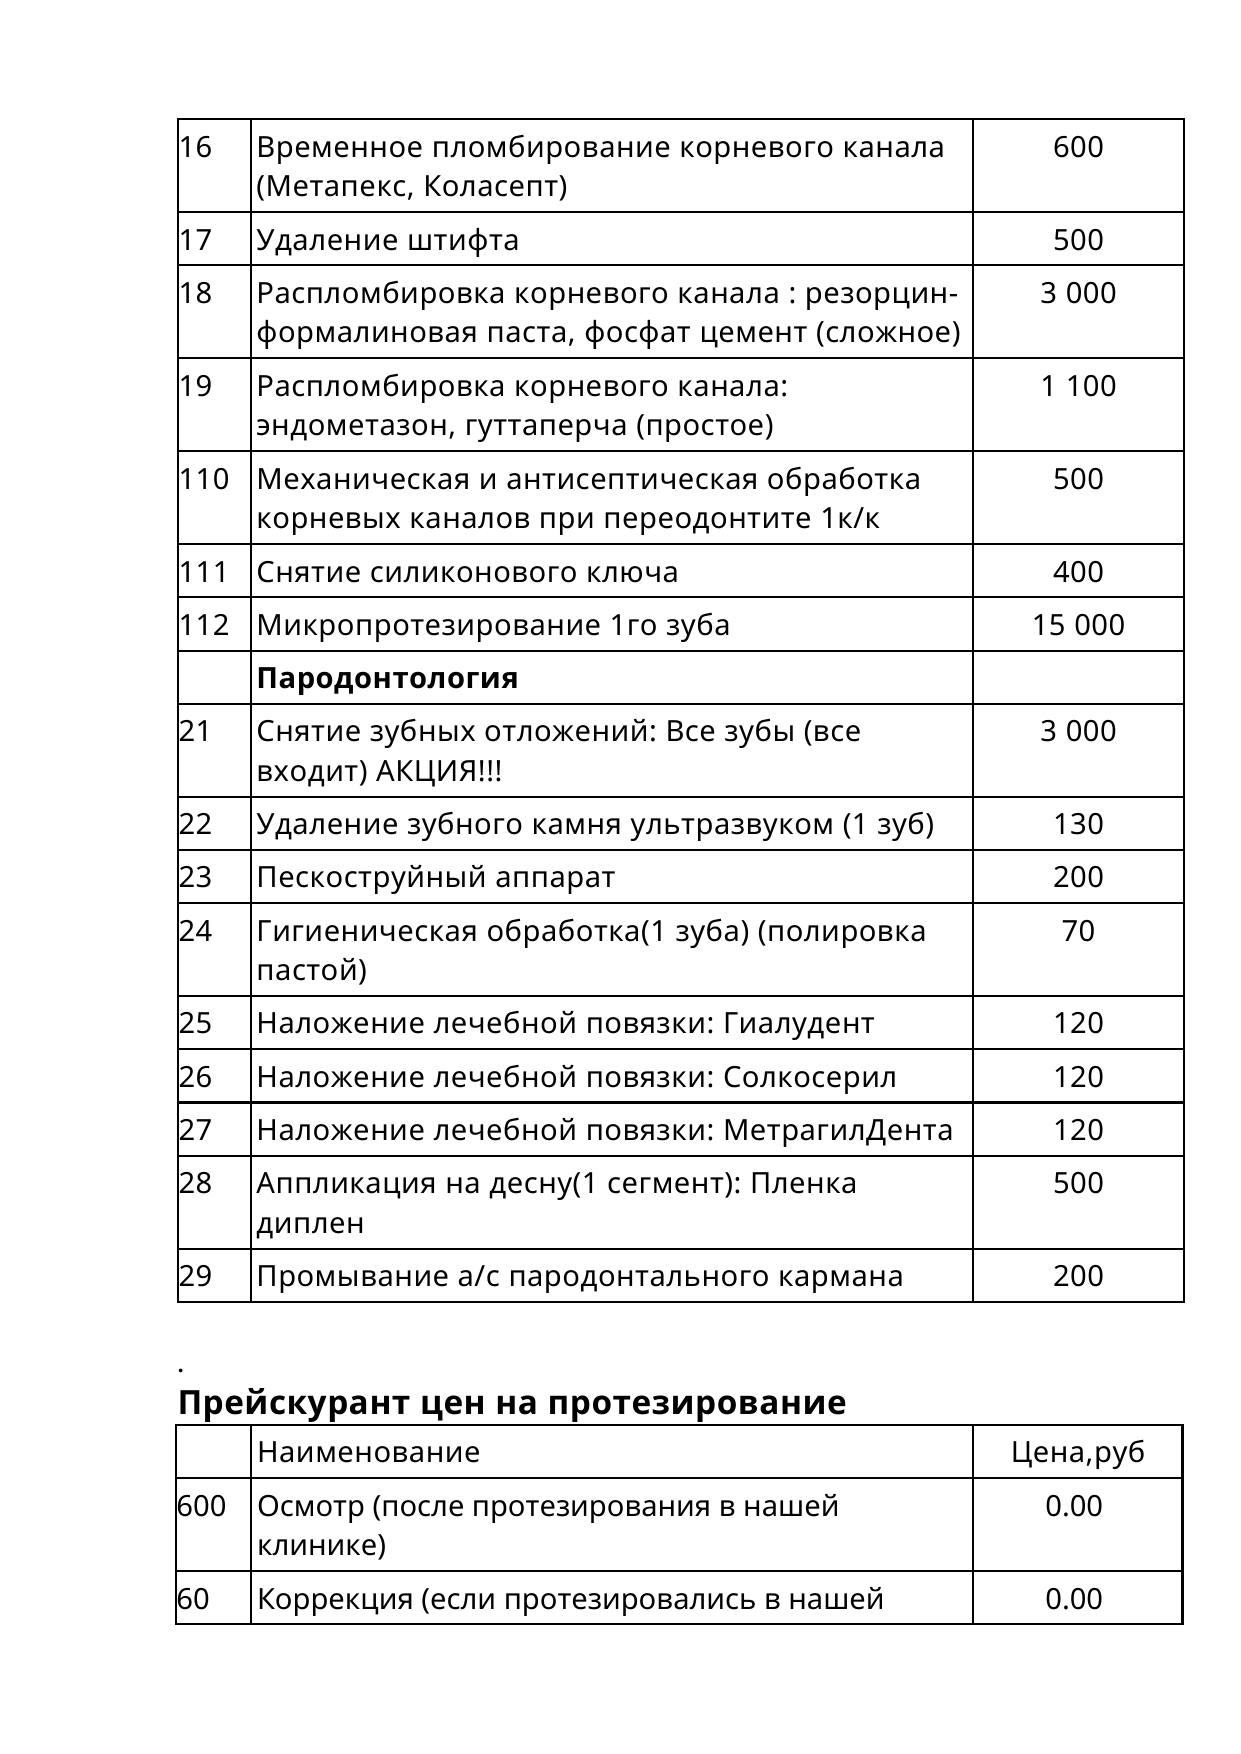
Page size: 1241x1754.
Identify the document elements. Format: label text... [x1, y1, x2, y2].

table_cell 26 [179, 1050, 250, 1101]
table_cell [179, 652, 250, 703]
table_cell 21 [179, 705, 250, 796]
table_cell Промывание а/с пародонтального кармана [252, 1250, 972, 1301]
table_cell Распломбировка корневого канала: эндометазон, гуттаперча (простое) [252, 359, 972, 450]
table_cell 28 [179, 1157, 250, 1248]
table_cell 0.00 [974, 1572, 1181, 1623]
table_cell Наложение лечебной повязки: Гиалудент [252, 997, 972, 1048]
table_cell 19 [179, 359, 250, 450]
table_cell [1184, 1477, 1195, 1570]
table_cell 600 [974, 120, 1183, 211]
table_cell 22 [179, 798, 250, 849]
table_cell Пескоструйный аппарат [252, 851, 972, 902]
table_cell Осмотр (после протезирования в нашей клинике) [252, 1479, 972, 1570]
table_cell Коррекция (если протезировались в нашей [252, 1572, 972, 1623]
table_cell 120 [974, 1104, 1183, 1155]
table_cell [974, 652, 1183, 703]
table_cell 1 100 [974, 359, 1183, 450]
table_cell 200 [974, 1250, 1183, 1301]
table_cell 25 [179, 997, 250, 1048]
table_cell 120 [974, 1050, 1183, 1101]
table_cell 200 [974, 851, 1183, 902]
table_header Наименование [252, 1426, 972, 1477]
table_cell Снятие силиконового ключа [252, 545, 972, 596]
table_cell 500 [974, 1157, 1183, 1248]
table_cell Снятие зубных отложений: Все зубы (все входит) АКЦИЯ!!! [252, 705, 972, 796]
table_cell Распломбировка корневого канала : резорцин-формалиновая паста, фосфат цемент (сложное) [252, 266, 972, 357]
table_cell Гигиеническая обработка(1 зуба) (полировка пастой) [252, 904, 972, 995]
table_cell Пародонтология [252, 652, 972, 703]
table_cell 60 [177, 1572, 250, 1623]
table_cell 500 [974, 452, 1183, 543]
table_cell 15 000 [974, 598, 1183, 649]
table_cell 110 [179, 452, 250, 543]
table_cell 23 [179, 851, 250, 902]
table_cell Временное пломбирование корневого канала (Метапекс, Коласепт) [252, 120, 972, 211]
table_cell 130 [974, 798, 1183, 849]
table_header Цена,руб [974, 1426, 1181, 1477]
table_header [1184, 1424, 1195, 1477]
table_cell 120 [974, 997, 1183, 1048]
table_cell [1184, 1570, 1195, 1623]
table_cell 0.00 [974, 1479, 1181, 1570]
table_cell 600 [177, 1479, 250, 1570]
table_cell Механическая и антисептическая обработка корневых каналов при переодонтите 1к/к [252, 452, 972, 543]
text Прейскурант цен на протезирование [177, 1378, 1152, 1424]
table_cell Микропротезирование 1го зуба [252, 598, 972, 649]
table_cell 3 000 [974, 705, 1183, 796]
table_cell Удаление штифта [252, 213, 972, 264]
table_header [177, 1426, 250, 1477]
table_cell 112 [179, 598, 250, 649]
table_cell 24 [179, 904, 250, 995]
table_cell 16 [179, 120, 250, 211]
table_cell 70 [974, 904, 1183, 995]
text . [177, 1349, 1152, 1378]
table_cell 3 000 [974, 266, 1183, 357]
table_cell 400 [974, 545, 1183, 596]
table_cell Аппликация на десну(1 сегмент): Пленка диплен [252, 1157, 972, 1248]
table_cell Удаление зубного камня ультразвуком (1 зуб) [252, 798, 972, 849]
table_cell Наложение лечебной повязки: МетрагилДента [252, 1104, 972, 1155]
table_cell 111 [179, 545, 250, 596]
table_cell 29 [179, 1250, 250, 1301]
table_cell 500 [974, 213, 1183, 264]
table_cell 18 [179, 266, 250, 357]
table_cell 27 [179, 1104, 250, 1155]
table_cell Наложение лечебной повязки: Солкосерил [252, 1050, 972, 1101]
table_cell 17 [179, 213, 250, 264]
